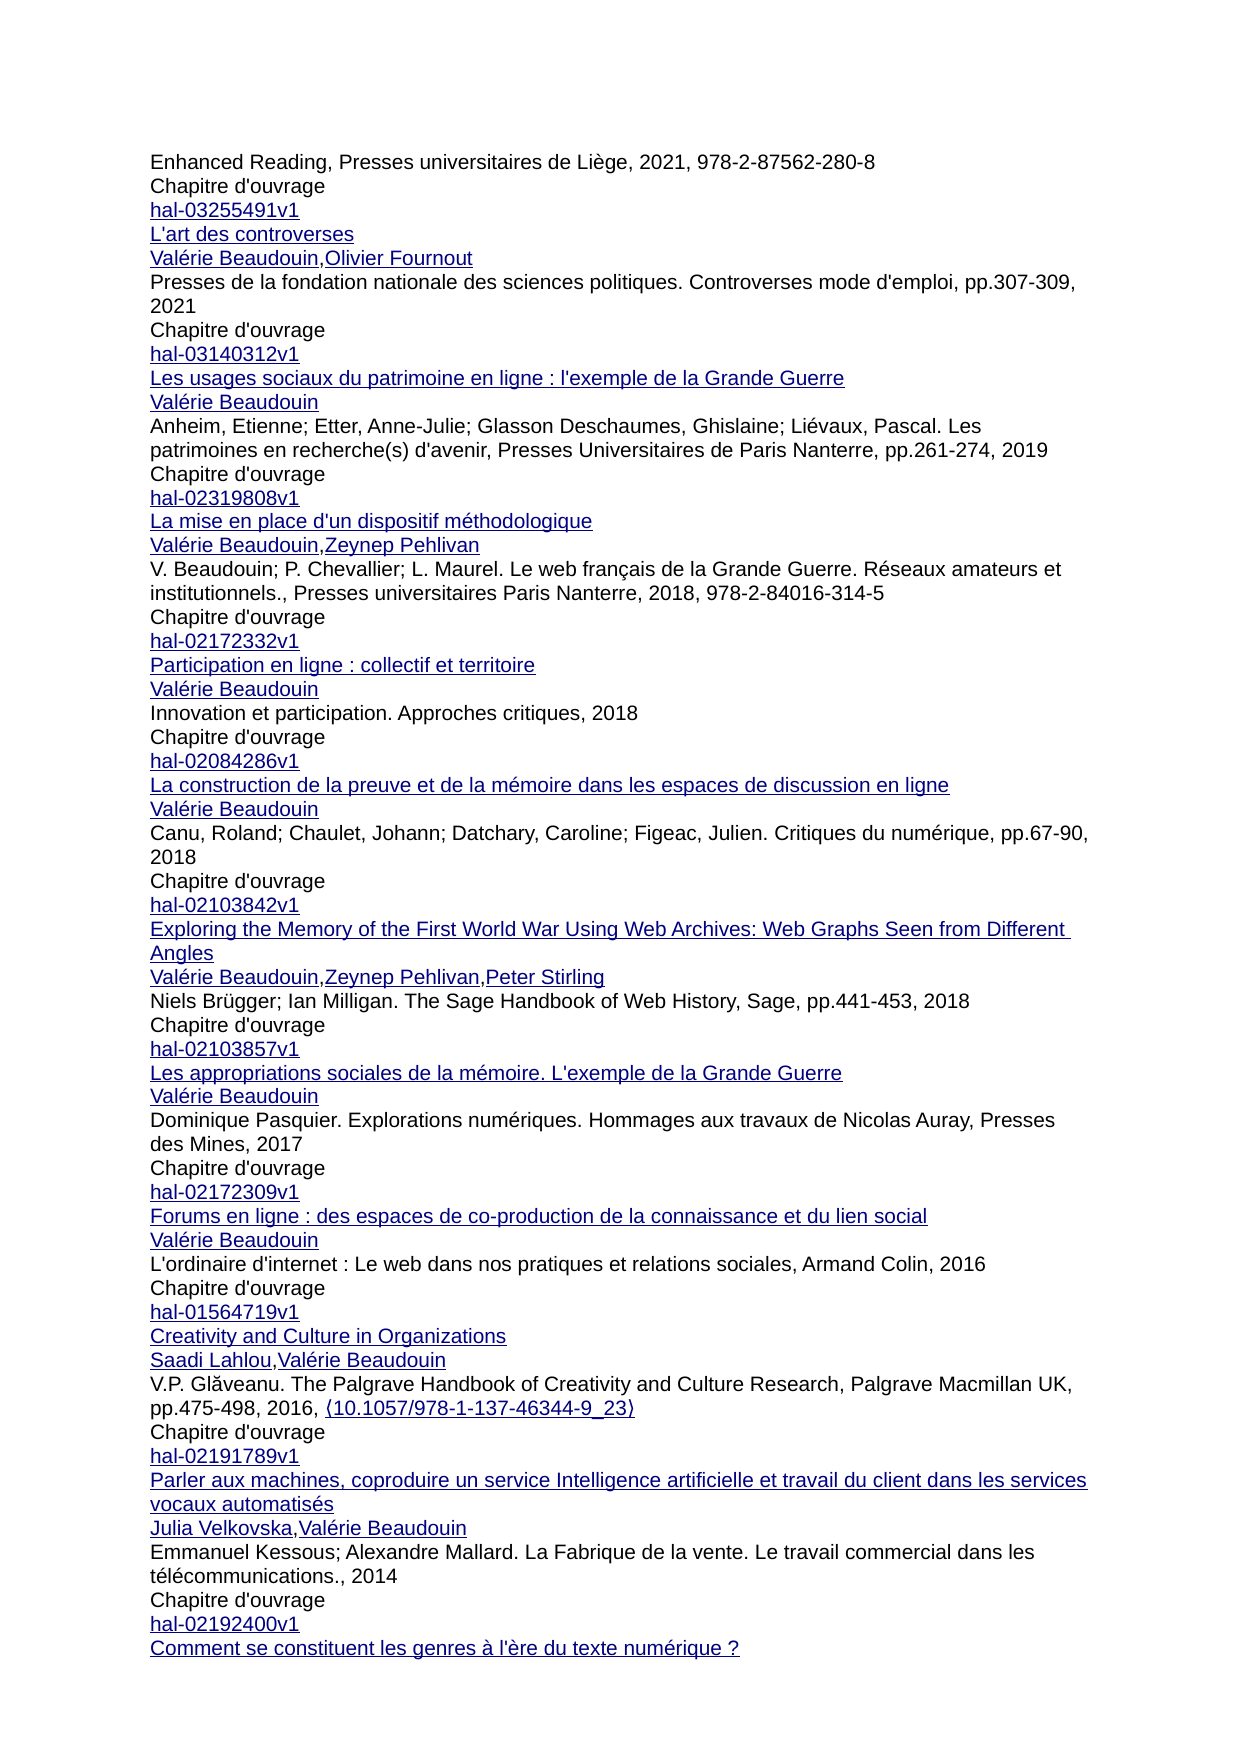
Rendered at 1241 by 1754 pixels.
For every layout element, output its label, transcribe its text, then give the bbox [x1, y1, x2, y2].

table_cell Parler aux machines, coproduire un service Intelligence artificielle et travail du client dans les services vocaux automatisés Julia Velkovska,Valérie Beaudouin Emmanuel Kessous; Alexandre Mallard. La Fabrique de la vente. Le travail commercial dans les télécommunications., 2014 Chapitre d'ouvrage hal-02192400v1 [150, 1468, 1090, 1635]
table_cell Participation en ligne : collectif et territoire Valérie Beaudouin Innovation et participation. Approches critiques, 2018 Chapitre d'ouvrage hal-02084286v1 [150, 653, 1090, 773]
table_cell Les appropriations sociales de la mémoire. L'exemple de la Grande Guerre Valérie Beaudouin Dominique Pasquier. Explorations numériques. Hommages aux travaux de Nicolas Auray, Presses des Mines, 2017 Chapitre d'ouvrage hal-02172309v1 [150, 1060, 1090, 1204]
table_cell L'art des controverses Valérie Beaudouin,Olivier Fournout Presses de la fondation nationale des sciences politiques. Controverses mode d'emploi, pp.307-309, 2021 Chapitre d'ouvrage hal-03140312v1 [150, 222, 1090, 366]
table_cell Les usages sociaux du patrimoine en ligne : l'exemple de la Grande Guerre Valérie Beaudouin Anheim, Etienne; Etter, Anne-Julie; Glasson Deschaumes, Ghislaine; Liévaux, Pascal. Les patrimoines en recherche(s) d'avenir, Presses Universitaires de Paris Nanterre, pp.261-274, 2019 Chapitre d'ouvrage hal-02319808v1 [150, 366, 1090, 509]
table_cell Comment se constituent les genres à l'ère du texte numérique ? [150, 1635, 1090, 1659]
table_cell Enhanced Reading, Presses universitaires de Liège, 2021, 978-2-87562-280-8 Chapitre d'ouvrage hal-03255491v1 [150, 150, 1090, 222]
table_cell Creativity and Culture in Organizations Saadi Lahlou,Valérie Beaudouin V.P. Glăveanu. The Palgrave Handbook of Creativity and Culture Research, Palgrave Macmillan UK, pp.475-498, 2016, ⟨10.1057/978-1-137-46344-9_23⟩ Chapitre d'ouvrage hal-02191789v1 [150, 1324, 1090, 1468]
table_cell La construction de la preuve et de la mémoire dans les espaces de discussion en ligne Valérie Beaudouin Canu, Roland; Chaulet, Johann; Datchary, Caroline; Figeac, Julien. Critiques du numérique, pp.67-90, 2018 Chapitre d'ouvrage hal-02103842v1 [150, 773, 1090, 917]
table_cell Exploring the Memory of the First World War Using Web Archives: Web Graphs Seen from Different Angles Valérie Beaudouin,Zeynep Pehlivan,Peter Stirling Niels Brügger; Ian Milligan. The Sage Handbook of Web History, Sage, pp.441-453, 2018 Chapitre d'ouvrage hal-02103857v1 [150, 917, 1090, 1060]
table_cell La mise en place d'un dispositif méthodologique Valérie Beaudouin,Zeynep Pehlivan V. Beaudouin; P. Chevallier; L. Maurel. Le web français de la Grande Guerre. Réseaux amateurs et institutionnels., Presses universitaires Paris Nanterre, 2018, 978-2-84016-314-5 Chapitre d'ouvrage hal-02172332v1 [150, 509, 1090, 653]
table_cell Forums en ligne : des espaces de co-production de la connaissance et du lien social Valérie Beaudouin L'ordinaire d'internet : Le web dans nos pratiques et relations sociales, Armand Colin, 2016 Chapitre d'ouvrage hal-01564719v1 [150, 1204, 1090, 1324]
